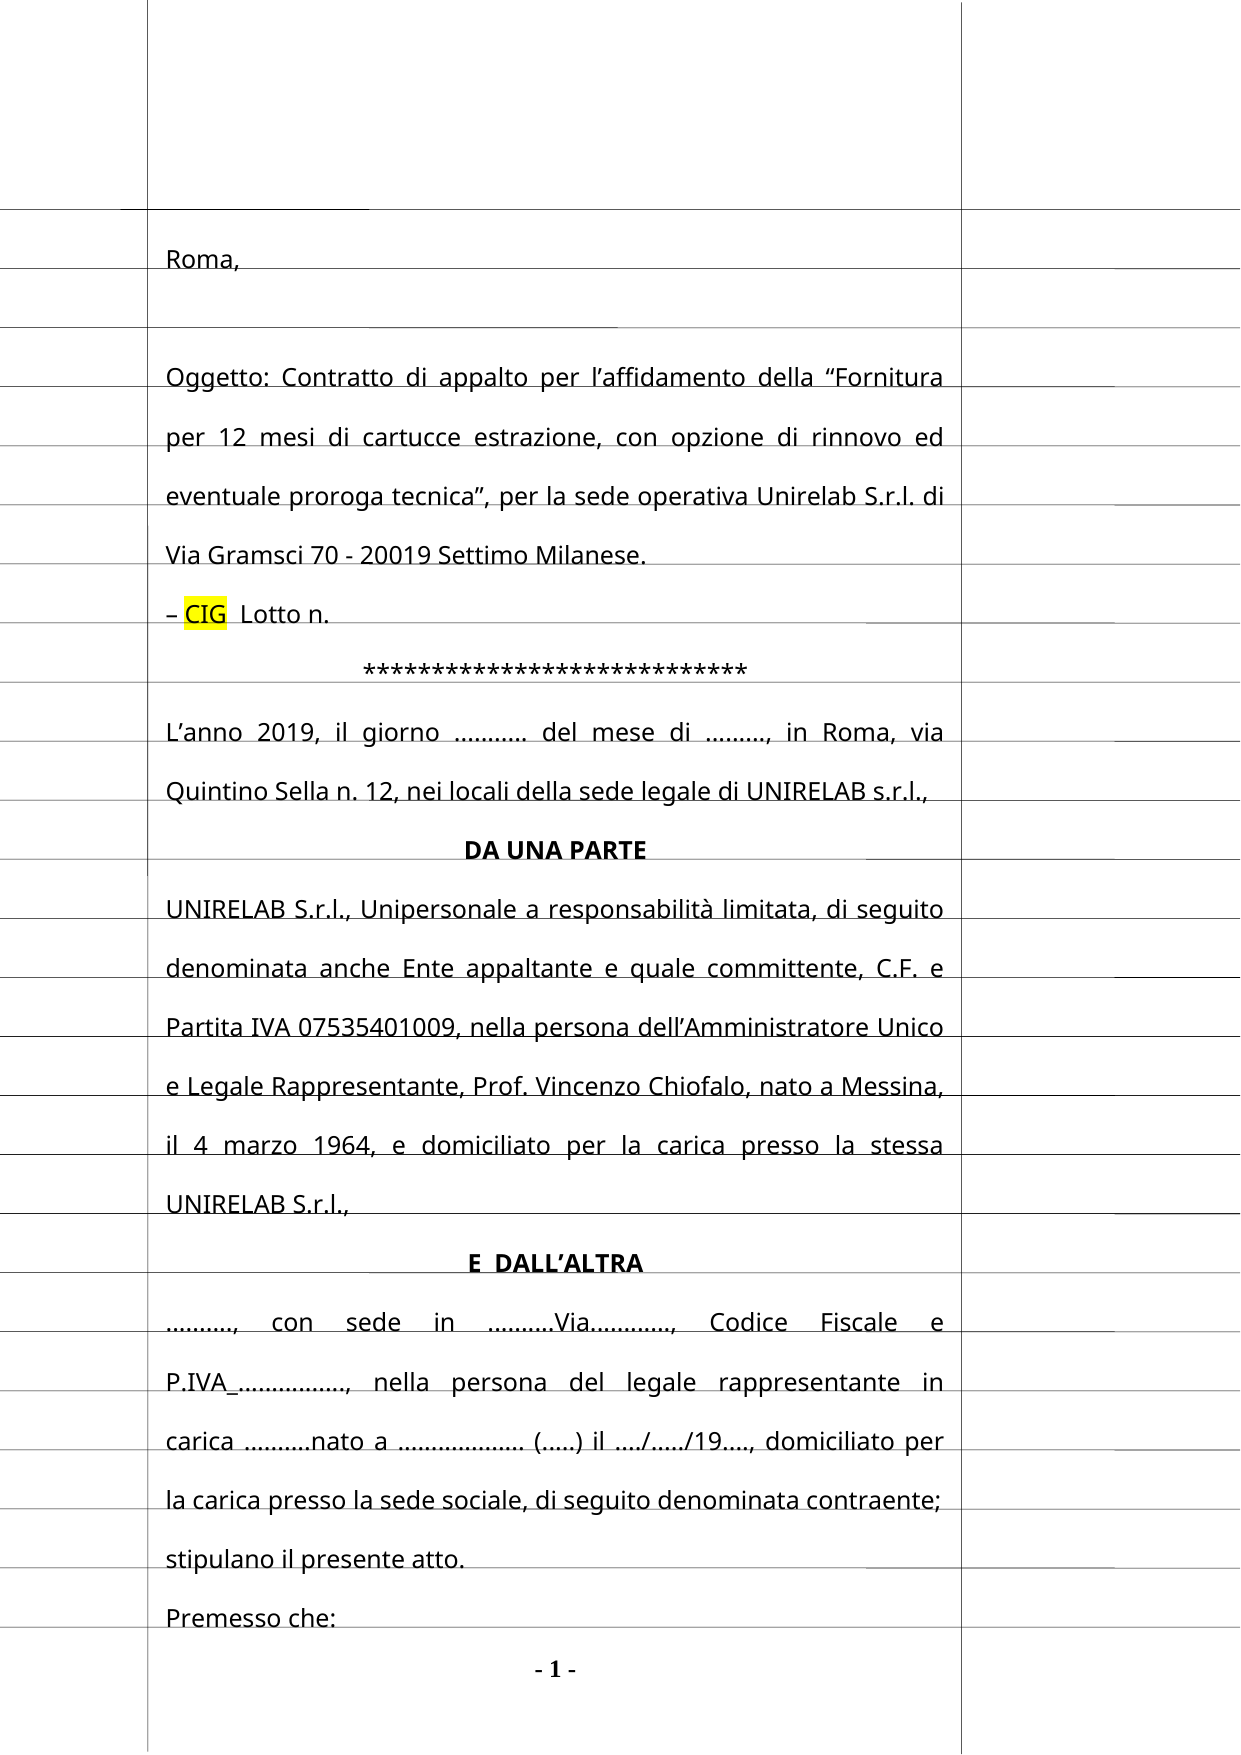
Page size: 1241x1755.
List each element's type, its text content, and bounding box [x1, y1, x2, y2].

text L’anno 2019, il giorno ........... del mese di ........., in Roma, via Quintino Sella n. 12, nei locali della sede legale di UNIRELAB s.r.l., [165, 694, 945, 740]
text .........., con sede in ..........Via............, Codice Fiscale e P.IVA_................, nella persona del legale rappresentante in carica ..........nato a ................... (.....) il ..../...../19...., domiciliato per la carica presso la sede sociale, di seguito denominata contraente; [165, 1392, 945, 1449]
text [165, 1569, 945, 1580]
text UNIRELAB S.r.l., Unipersonale a responsabilità limitata, di seguito denominata anche Ente appaltante e quale committente, C.F. e Partita IVA 07535401009, nella persona dell’Amministratore Unico e Legale Rappresentante, Prof. Vincenzo Chiofalo, nato a Messina, il 4 marzo 1964, e domiciliato per la carica presso la stessa UNIRELAB S.r.l., [165, 1214, 945, 1226]
text Oggetto: Contratto di appalto per l’affidamento della “Fornitura per 12 mesi di cartucce estrazione, con opzione di rinnovo ed eventuale proroga tecnica”, per la sede operativa Unirelab S.r.l. di Via Gramsci 70 - 20019 Settimo Milanese. [165, 447, 945, 504]
text UNIRELAB S.r.l., Unipersonale a responsabilità limitata, di seguito denominata anche Ente appaltante e quale committente, C.F. e Partita IVA 07535401009, nella persona dell’Amministratore Unico e Legale Rappresentante, Prof. Vincenzo Chiofalo, nato a Messina, il 4 marzo 1964, e domiciliato per la carica presso la stessa UNIRELAB S.r.l., [165, 978, 945, 1036]
text stipulano il presente atto. [165, 1521, 945, 1567]
text L’anno 2019, il giorno ........... del mese di ........., in Roma, via Quintino Sella n. 12, nei locali della sede legale di UNIRELAB s.r.l., [165, 801, 945, 812]
text UNIRELAB S.r.l., Unipersonale a responsabilità limitata, di seguito denominata anche Ente appaltante e quale committente, C.F. e Partita IVA 07535401009, nella persona dell’Amministratore Unico e Legale Rappresentante, Prof. Vincenzo Chiofalo, nato a Messina, il 4 marzo 1964, e domiciliato per la carica presso la stessa UNIRELAB S.r.l., [165, 1155, 945, 1213]
text DA UNA PARTE [165, 812, 945, 858]
text Oggetto: Contratto di appalto per l’affidamento della “Fornitura per 12 mesi di cartucce estrazione, con opzione di rinnovo ed eventuale proroga tecnica”, per la sede operativa Unirelab S.r.l. di Via Gramsci 70 - 20019 Settimo Milanese. [165, 340, 945, 386]
text L’anno 2019, il giorno ........... del mese di ........., in Roma, via Quintino Sella n. 12, nei locali della sede legale di UNIRELAB s.r.l., [165, 742, 945, 800]
text Roma, [165, 222, 945, 268]
text E DALL’ALTRA [165, 1226, 945, 1272]
text E DALL’ALTRA [165, 1273, 945, 1285]
text [165, 1628, 945, 1639]
text UNIRELAB S.r.l., Unipersonale a responsabilità limitata, di seguito denominata anche Ente appaltante e quale committente, C.F. e Partita IVA 07535401009, nella persona dell’Amministratore Unico e Legale Rappresentante, Prof. Vincenzo Chiofalo, nato a Messina, il 4 marzo 1964, e domiciliato per la carica presso la stessa UNIRELAB S.r.l., [165, 919, 945, 977]
text UNIRELAB S.r.l., Unipersonale a responsabilità limitata, di seguito denominata anche Ente appaltante e quale committente, C.F. e Partita IVA 07535401009, nella persona dell’Amministratore Unico e Legale Rappresentante, Prof. Vincenzo Chiofalo, nato a Messina, il 4 marzo 1964, e domiciliato per la carica presso la stessa UNIRELAB S.r.l., [165, 1096, 945, 1154]
text [165, 683, 945, 694]
text Oggetto: Contratto di appalto per l’affidamento della “Fornitura per 12 mesi di cartucce estrazione, con opzione di rinnovo ed eventuale proroga tecnica”, per la sede operativa Unirelab S.r.l. di Via Gramsci 70 - 20019 Settimo Milanese. [165, 506, 945, 563]
text **************************** [165, 635, 945, 681]
text .........., con sede in ..........Via............, Codice Fiscale e P.IVA_................, nella persona del legale rappresentante in carica ..........nato a ................... (.....) il ..../...../19...., domiciliato per la carica presso la sede sociale, di seguito denominata contraente; [165, 1332, 945, 1390]
text Premesso che: [165, 1580, 945, 1626]
text .........., con sede in ..........Via............, Codice Fiscale e P.IVA_................, nella persona del legale rappresentante in carica ..........nato a ................... (.....) il ..../...../19...., domiciliato per la carica presso la sede sociale, di seguito denominata contraente; [165, 1510, 945, 1521]
text .........., con sede in ..........Via............, Codice Fiscale e P.IVA_................, nella persona del legale rappresentante in carica ..........nato a ................... (.....) il ..../...../19...., domiciliato per la carica presso la sede sociale, di seguito denominata contraente; [165, 1451, 945, 1508]
text UNIRELAB S.r.l., Unipersonale a responsabilità limitata, di seguito denominata anche Ente appaltante e quale committente, C.F. e Partita IVA 07535401009, nella persona dell’Amministratore Unico e Legale Rappresentante, Prof. Vincenzo Chiofalo, nato a Messina, il 4 marzo 1964, e domiciliato per la carica presso la stessa UNIRELAB S.r.l., [165, 871, 945, 918]
text Roma, [165, 269, 945, 281]
text UNIRELAB S.r.l., Unipersonale a responsabilità limitata, di seguito denominata anche Ente appaltante e quale committente, C.F. e Partita IVA 07535401009, nella persona dell’Amministratore Unico e Legale Rappresentante, Prof. Vincenzo Chiofalo, nato a Messina, il 4 marzo 1964, e domiciliato per la carica presso la stessa UNIRELAB S.r.l., [165, 1037, 945, 1095]
text Oggetto: Contratto di appalto per l’affidamento della “Fornitura per 12 mesi di cartucce estrazione, con opzione di rinnovo ed eventuale proroga tecnica”, per la sede operativa Unirelab S.r.l. di Via Gramsci 70 - 20019 Settimo Milanese. [165, 565, 945, 576]
text – CIG Lotto n. [165, 576, 945, 622]
text [165, 624, 945, 635]
text DA UNA PARTE [165, 860, 945, 871]
text .........., con sede in ..........Via............, Codice Fiscale e P.IVA_................, nella persona del legale rappresentante in carica ..........nato a ................... (.....) il ..../...../19...., domiciliato per la carica presso la sede sociale, di seguito denominata contraente; [165, 1285, 945, 1331]
text Oggetto: Contratto di appalto per l’affidamento della “Fornitura per 12 mesi di cartucce estrazione, con opzione di rinnovo ed eventuale proroga tecnica”, per la sede operativa Unirelab S.r.l. di Via Gramsci 70 - 20019 Settimo Milanese. [165, 387, 945, 445]
